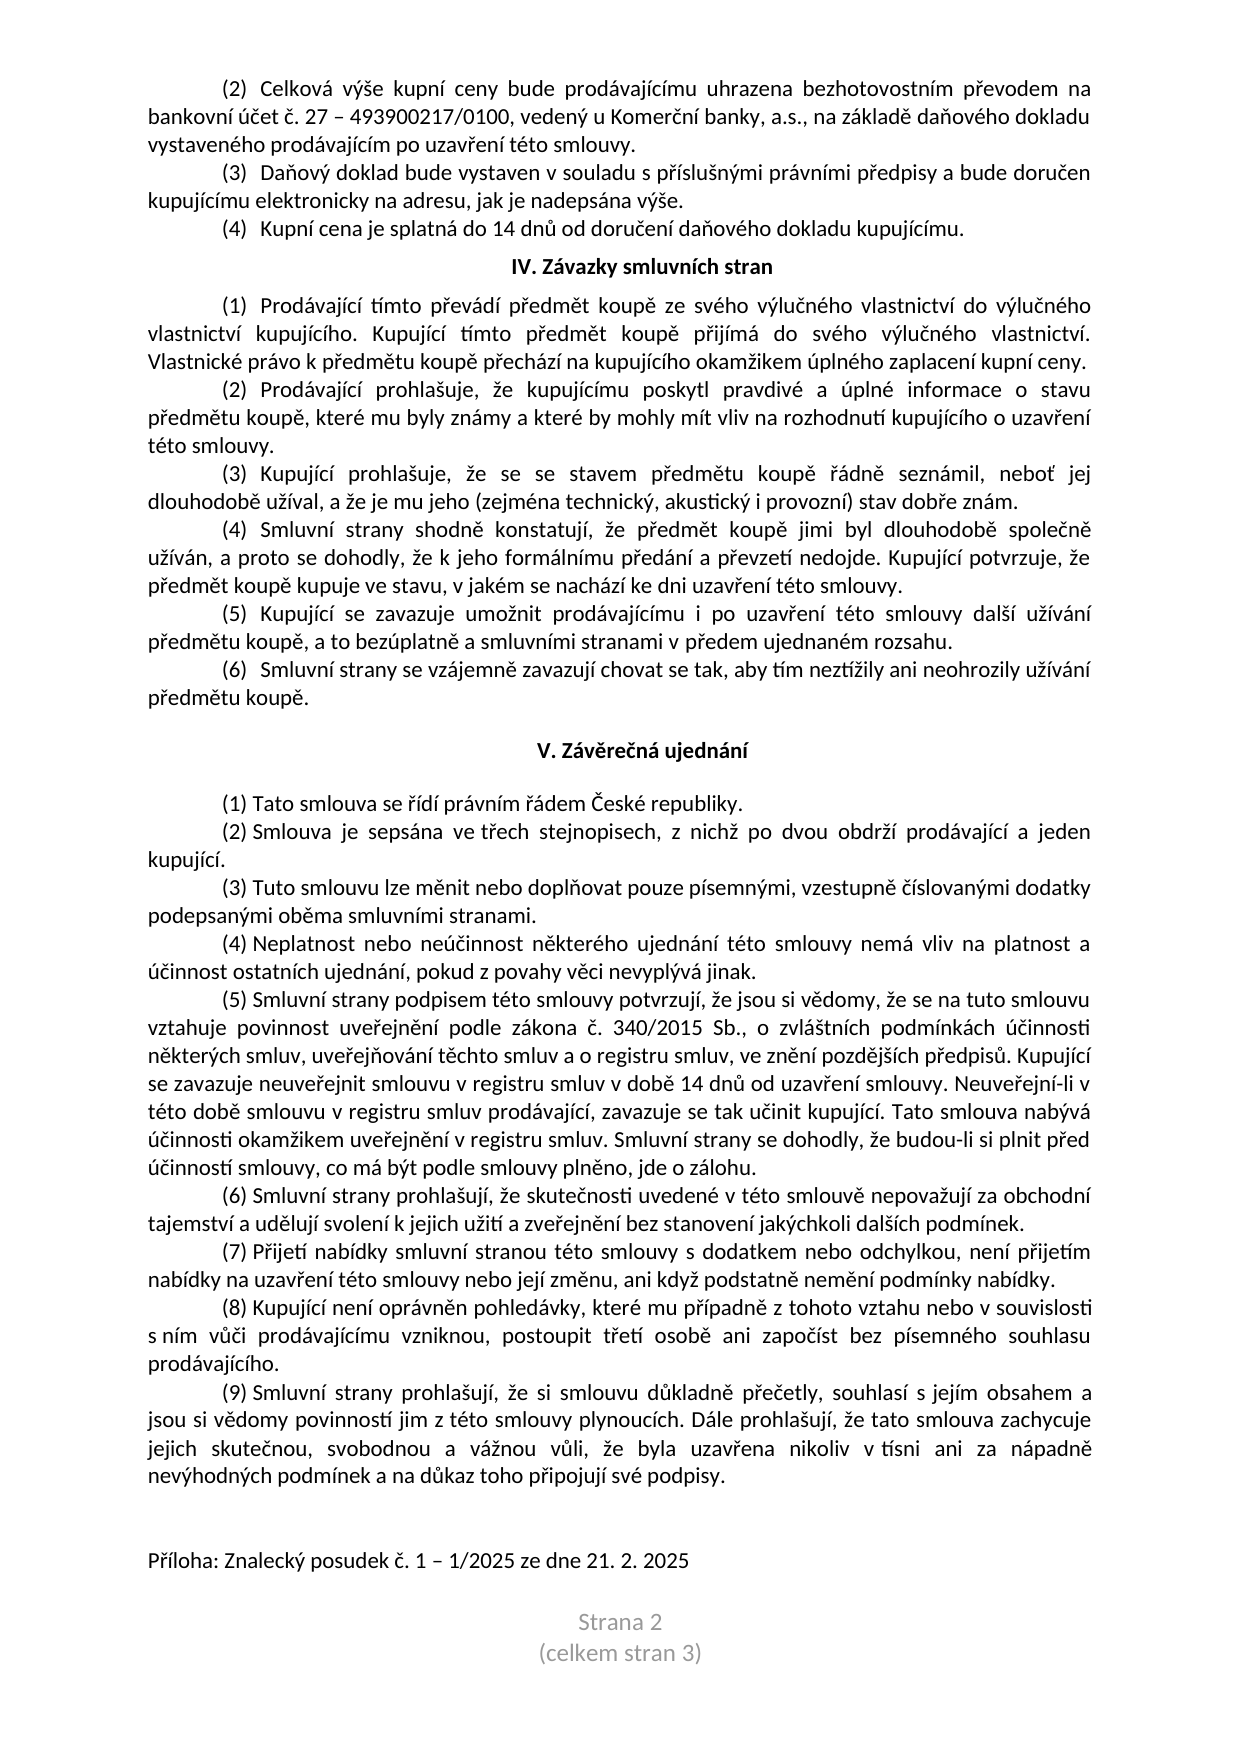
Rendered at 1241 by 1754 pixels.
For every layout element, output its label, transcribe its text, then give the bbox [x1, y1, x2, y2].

text Příloha: Znalecký posudek č. 1 – 1/2025 ze dne 21. 2. 2025 [148, 1546, 1092, 1574]
list Tuto smlouvu lze měnit nebo doplňovat pouze písemnými, vzestupně číslovanými dodatky podepsanými oběma smluvními stranami. [148, 873, 1092, 929]
list Prodávající prohlašuje, že kupujícímu poskytl pravdivé a úplné informace o stavu předmětu koupě, které mu byly známy a které by mohly mít vliv na rozhodnutí kupujícího o uzavření této smlouvy. [148, 375, 1092, 459]
text V. Závěrečná ujednání [192, 736, 1092, 764]
list Kupní cena je splatná do 14 dnů od doručení daňového dokladu kupujícímu. [148, 214, 1092, 242]
list Smluvní strany prohlašují, že skutečnosti uvedené v této smlouvě nepovažují za obchodní tajemství a udělují svolení k jejich užití a zveřejnění bez stanovení jakýchkoli dalších podmínek. [148, 1181, 1092, 1237]
list Smluvní strany shodně konstatují, že předmět koupě jimi byl dlouhodobě společně užíván, a proto se dohodly, že k jeho formálnímu předání a převzetí nedojde. Kupující potvrzuje, že předmět koupě kupuje ve stavu, v jakém se nachází ke dni uzavření této smlouvy. [148, 515, 1092, 599]
list Smluvní strany prohlašují, že si smlouvu důkladně přečetly, souhlasí s jejím obsahem a jsou si vědomy povinností jim z této smlouvy plynoucích. Dále prohlašují, že tato smlouva zachycuje jejich skutečnou, svobodnou a vážnou vůli, že byla uzavřena nikoliv v tísni ani za nápadně nevýhodných podmínek a na důkaz toho připojují své podpisy. [148, 1378, 1092, 1490]
list Daňový doklad bude vystaven v souladu s příslušnými právními předpisy a bude doručen kupujícímu elektronicky na adresu, jak je nadepsána výše. [148, 158, 1092, 214]
list Kupující se zavazuje umožnit prodávajícímu i po uzavření této smlouvy další užívání předmětu koupě, a to bezúplatně a smluvními stranami v předem ujednaném rozsahu. [148, 599, 1092, 655]
list Smlouva je sepsána ve třech stejnopisech, z nichž po dvou obdrží prodávající a jeden kupující. [148, 817, 1092, 873]
list Prodávající tímto převádí předmět koupě ze svého výlučného vlastnictví do výlučného vlastnictví kupujícího. Kupující tímto předmět koupě přijímá do svého výlučného vlastnictví. Vlastnické právo k předmětu koupě přechází na kupujícího okamžikem úplného zaplacení kupní ceny. [148, 291, 1092, 375]
list Neplatnost nebo neúčinnost některého ujednání této smlouvy nemá vliv na platnost a účinnost ostatních ujednání, pokud z povahy věci nevyplývá jinak. [148, 929, 1092, 985]
subtitle IV. Závazky smluvních stran [192, 252, 1092, 280]
list Smluvní strany podpisem této smlouvy potvrzují, že jsou si vědomy, že se na tuto smlouvu vztahuje povinnost uveřejnění podle zákona č. 340/2015 Sb., o zvláštních podmínkách účinnosti některých smluv, uveřejňování těchto smluv a o registru smluv, ve znění pozdějších předpisů. Kupující se zavazuje neuveřejnit smlouvu v registru smluv v době 14 dnů od uzavření smlouvy. Neuveřejní-li v této době smlouvu v registru smluv prodávající, zavazuje se tak učinit kupující. Tato smlouva nabývá účinnosti okamžikem uveřejnění v registru smluv. Smluvní strany se dohodly, že budou-li si plnit před účinností smlouvy, co má být podle smlouvy plněno, jde o zálohu. [148, 985, 1092, 1181]
list Tato smlouva se řídí právním řádem České republiky. [148, 789, 1092, 817]
list Kupující není oprávněn pohledávky, které mu případně z tohoto vztahu nebo v souvislosti s ním vůči prodávajícímu vzniknou, postoupit třetí osobě ani započíst bez písemného souhlasu prodávajícího. [148, 1293, 1092, 1378]
list Celková výše kupní ceny bude prodávajícímu uhrazena bezhotovostním převodem na bankovní účet č. 27 – 493900217/0100, vedený u Komerční banky, a.s., na základě daňového dokladu vystaveného prodávajícím po uzavření této smlouvy. [148, 74, 1092, 158]
list Smluvní strany se vzájemně zavazují chovat se tak, aby tím neztížily ani neohrozily užívání předmětu koupě. [148, 655, 1092, 711]
list Kupující prohlašuje, že se se stavem předmětu koupě řádně seznámil, neboť jej dlouhodobě užíval, a že je mu jeho (zejména technický, akustický i provozní) stav dobře znám. [148, 459, 1092, 515]
list Přijetí nabídky smluvní stranou této smlouvy s dodatkem nebo odchylkou, není přijetím nabídky na uzavření této smlouvy nebo její změnu, ani když podstatně nemění podmínky nabídky. [148, 1237, 1092, 1293]
